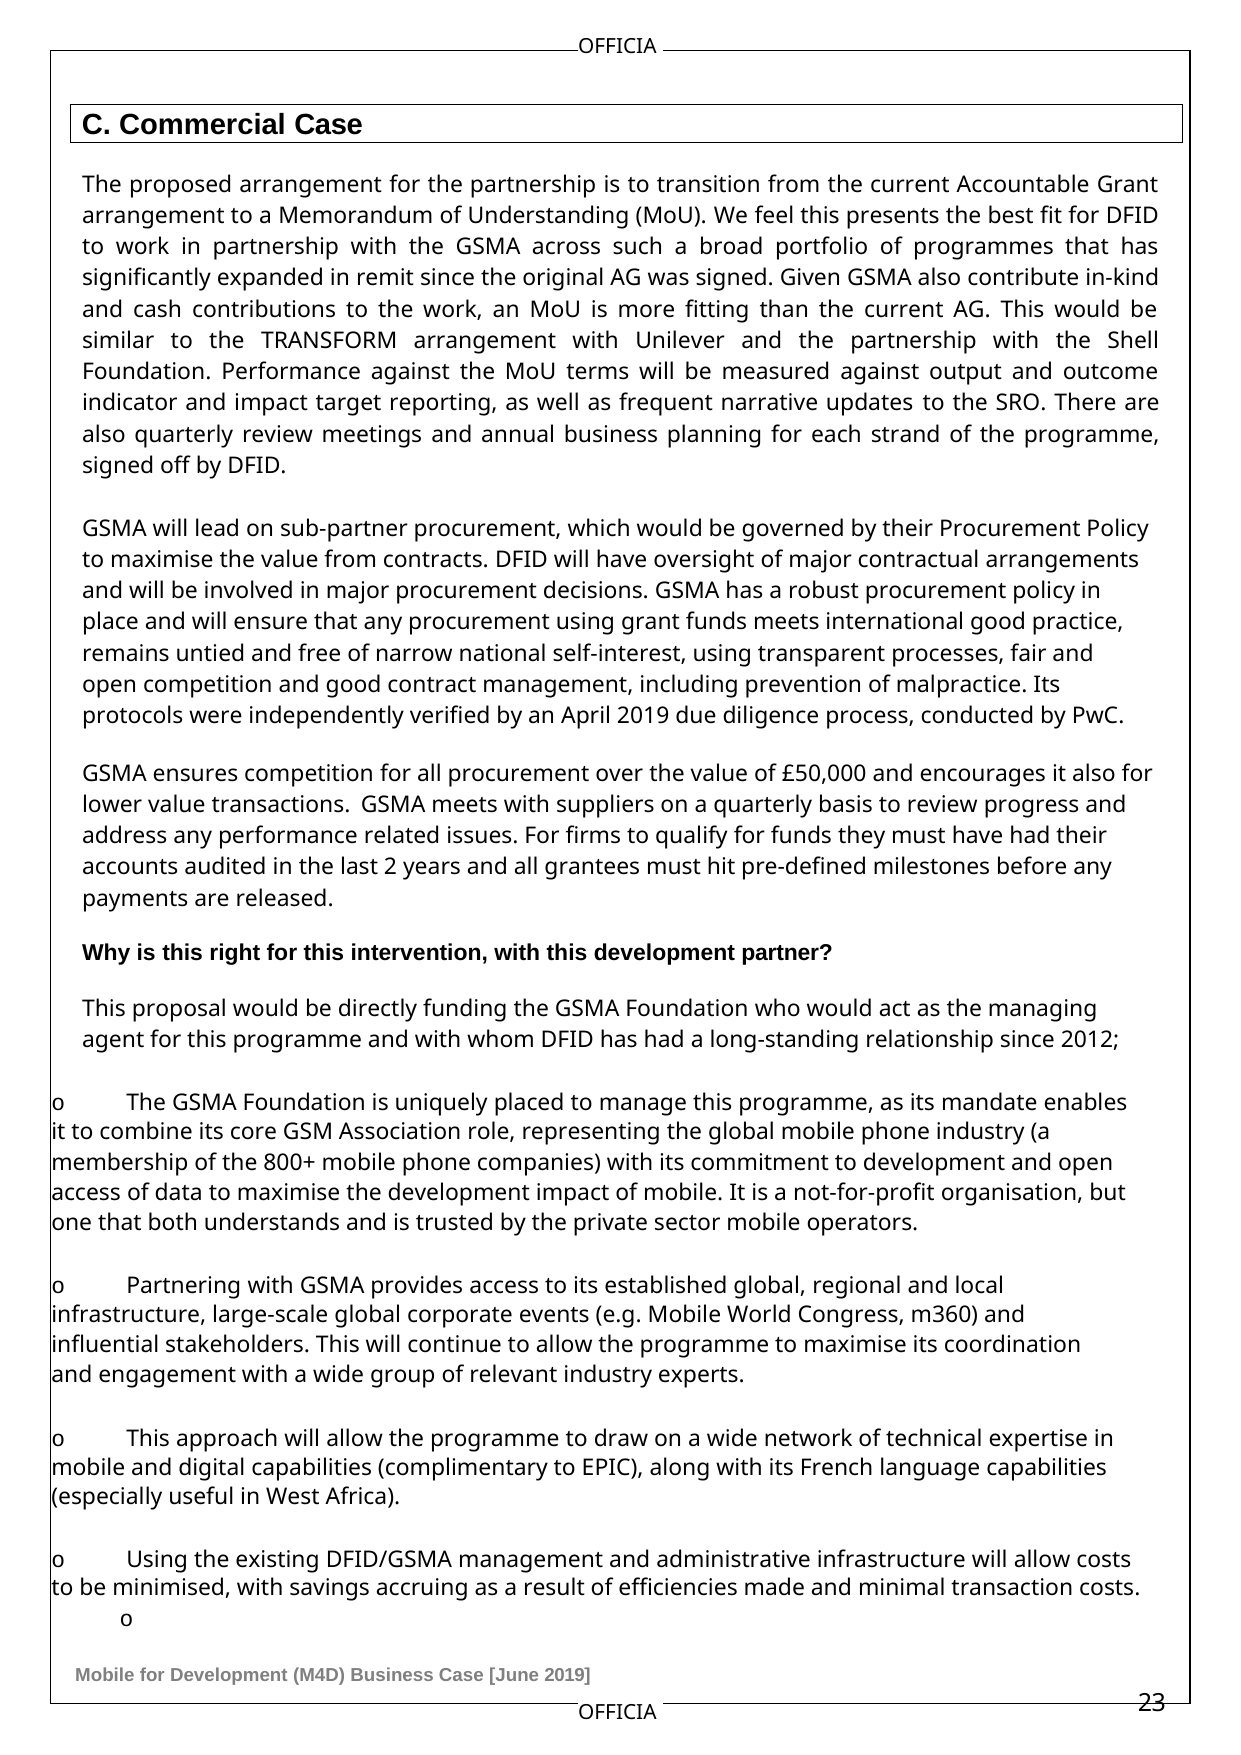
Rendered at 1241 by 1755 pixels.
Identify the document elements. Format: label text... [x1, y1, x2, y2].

text C. Commercial Case [82, 107, 1182, 141]
text This proposal would be directly funding the GSMA Foundation who would act as the managing agent for this programme and with whom DFID has had a long-standing relationship since 2012; [82, 992, 1149, 1054]
list This approach will allow the programme to draw on a wide network of technical expertise in mobile and digital capabilities (complimentary to EPIC), along with its French language capabilities (especially useful in West Africa). [51, 1422, 1140, 1511]
list ​ [119, 1605, 1189, 1632]
text GSMA will lead on sub-partner procurement, which would be governed by their Procurement Policy to maximise the value from contracts. DFID will have oversight of major contractual arrangements and will be involved in major procurement decisions. GSMA has a robust procurement policy in place and will ensure that any procurement using grant funds meets international good practice, remains untied and free of narrow national self-interest, using transparent processes, fair and open competition and good contract management, including prevention of malpractice. Its protocols were independently verified by an April 2019 due diligence process, conducted by PwC. [82, 511, 1149, 730]
text GSMA ensures competition for all procurement over the value of £50,000 and encourages it also for lower value transactions. GSMA meets with suppliers on a quarterly basis to review progress and address any performance related issues. For firms to qualify for funds they must have had their accounts audited in the last 2 years and all grantees must hit pre-defined milestones before any payments are released. [82, 757, 1155, 913]
list Partnering with GSMA provides access to its established global, regional and local infrastructure, large-scale global corporate events (e.g. Mobile World Congress, m360) and influential stakeholders. This will continue to allow the programme to maximise its coordination and engagement with a wide group of relevant industry experts. [51, 1270, 1125, 1390]
subtitle Why is this right for this intervention, with this development partner? [82, 939, 1189, 965]
text The proposed arrangement for the partnership is to transition from the current Accountable Grant arrangement to a Memorandum of Understanding (MoU). We feel this presents the best fit for DFID to work in partnership with the GSMA across such a broad portfolio of programmes that has significantly expanded in remit since the original AG was signed. Given GSMA also contribute in-kind and cash contributions to the work, an MoU is more fitting than the current AG. This would be similar to the TRANSFORM arrangement with Unilever and the partnership with the Shell Foundation. Performance against the MoU terms will be measured against output and outcome indicator and impact target reporting, as well as frequent narrative updates to the SRO. There are also quarterly review meetings and annual business planning for each strand of the programme, signed off by DFID. [82, 168, 1159, 480]
list Using the existing DFID/GSMA management and administrative infrastructure will allow costs to be minimised, with savings accruing as a result of efficiencies made and minimal transaction costs. [51, 1544, 1145, 1602]
list The GSMA Foundation is uniquely placed to manage this programme, as its mandate enables it to combine its core GSM Association role, representing the global mobile phone industry (a membership of the 800+ mobile phone companies) with its commitment to development and open access of data to maximise the development impact of mobile. It is a not-for-profit organisation, but one that both understands and is trusted by the private sector mobile operators. [51, 1086, 1144, 1237]
